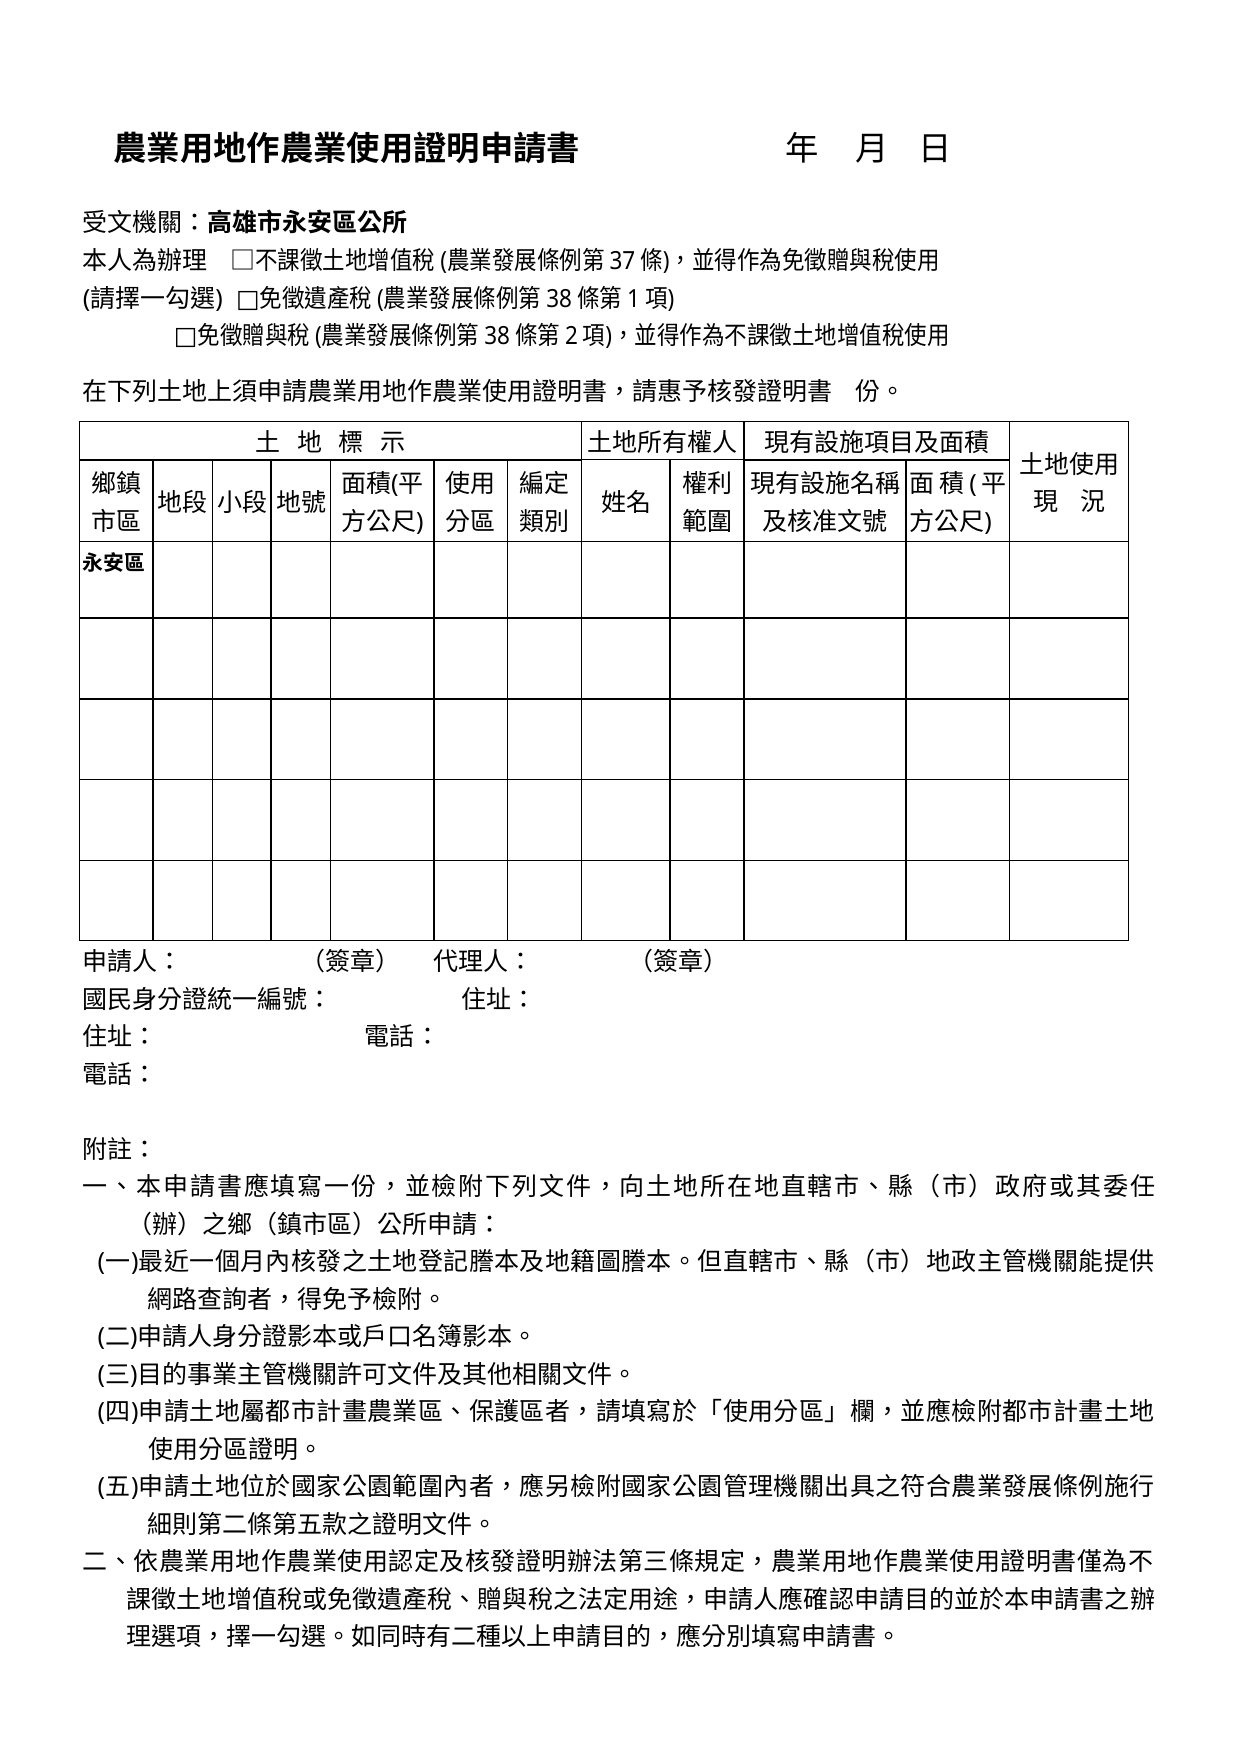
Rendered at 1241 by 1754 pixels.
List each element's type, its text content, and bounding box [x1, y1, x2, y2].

table_cell [213, 619, 270, 698]
table_cell [582, 861, 669, 940]
table_cell [435, 780, 507, 859]
table_cell [154, 542, 212, 617]
table_cell [1010, 700, 1128, 779]
table_cell [907, 861, 1009, 940]
table_cell 鄉鎮市區 [80, 461, 152, 541]
table_header 土地所有權人 [582, 422, 743, 459]
table_cell [80, 861, 152, 940]
table_cell [272, 700, 330, 779]
text (五)申請土地位於國家公園範圍內者，應另檢附國家公園管理機關出具之符合農業發展條例施行細則第二條第五款之證明文件。 [97, 1466, 1157, 1541]
text 一、本申請書應填寫一份，並檢附下列文件，向土地所在地直轄市、縣（市）政府或其委任（辦）之鄉（鎮市區）公所申請： [83, 1166, 1157, 1241]
table_cell [80, 700, 152, 779]
table_cell [1010, 861, 1128, 940]
table_cell [154, 700, 212, 779]
table_cell [508, 861, 581, 940]
table_cell [582, 542, 669, 617]
text 住址： 電話： [83, 1016, 1157, 1054]
table_cell [1010, 542, 1128, 617]
table_cell [671, 861, 743, 940]
table_cell [435, 861, 507, 940]
table_header 土地使用 現 況 [1010, 422, 1128, 541]
text 申請人： （簽章） 代理人： （簽章） [83, 941, 1205, 979]
table_cell [154, 619, 212, 698]
table_cell [331, 619, 433, 698]
table_cell [272, 780, 330, 859]
table_cell [671, 542, 743, 617]
table_cell [331, 780, 433, 859]
table_cell [154, 861, 212, 940]
table_cell [508, 780, 581, 859]
text (請擇一勾選) □免徵遺產稅 (農業發展條例第38條第1項) [83, 277, 1157, 314]
table_cell [671, 700, 743, 779]
table_cell 現有設施名稱及核准文號 [745, 461, 905, 541]
table_cell [582, 619, 669, 698]
table_cell [272, 619, 330, 698]
table_cell [745, 780, 905, 859]
text (一)最近一個月內核發之土地登記謄本及地籍圖謄本。但直轄市、縣（市）地政主管機關能提供網路查詢者，得免予檢附。 [97, 1241, 1157, 1316]
table_cell [272, 542, 330, 617]
table_cell [154, 780, 212, 859]
text 在下列土地上須申請農業用地作農業使用證明書，請惠予核發證明書 份。 [83, 371, 1157, 408]
table_cell [272, 861, 330, 940]
table_cell 小段 [213, 461, 270, 541]
text 本人為辦理 □不課徵土地增值稅 (農業發展條例第37條)，並得作為免徵贈與稅使用 [83, 239, 1157, 277]
text 受文機關：高雄市永安區公所 [83, 202, 1157, 239]
table_cell [508, 542, 581, 617]
table_cell [745, 619, 905, 698]
table_cell [213, 861, 270, 940]
text (二)申請人身分證影本或戶口名簿影本。 [83, 1316, 1157, 1354]
table_cell [435, 542, 507, 617]
table_cell [435, 619, 507, 698]
table_cell 使用 分區 [435, 461, 507, 541]
table_cell [745, 542, 905, 617]
table_cell [1010, 780, 1128, 859]
table_cell [331, 700, 433, 779]
table_header 現有設施項目及面積 [745, 422, 1009, 459]
table_cell [508, 619, 581, 698]
table_header 土 地 標 示 [80, 422, 581, 459]
table_cell 面積(平方公尺) [907, 461, 1009, 541]
text 電話： [83, 1054, 1157, 1091]
table_cell [331, 861, 433, 940]
table_cell [582, 700, 669, 779]
text 農業用地作農業使用證明申請書 年 月 日 [83, 108, 1157, 183]
table_cell [907, 619, 1009, 698]
table_cell [435, 700, 507, 779]
table_cell [671, 780, 743, 859]
table_cell 權利 範圍 [671, 460, 743, 541]
table_cell [80, 780, 152, 859]
table_cell [331, 542, 433, 617]
table_cell 編定 類別 [508, 461, 581, 541]
table_cell [1010, 619, 1128, 698]
table_cell [907, 780, 1009, 859]
table_cell 面積(平方公尺) [331, 461, 433, 541]
text 附註： [83, 1129, 1157, 1166]
table_cell [671, 619, 743, 698]
table_cell 地段 [154, 461, 212, 541]
table_cell [745, 861, 905, 940]
table_cell [508, 700, 581, 779]
table_cell [213, 780, 270, 859]
table_cell [213, 700, 270, 779]
text 國民身分證統一編號： 住址： [83, 979, 1157, 1016]
table_cell [907, 700, 1009, 779]
table_cell 永安區 [80, 542, 152, 617]
text (三)目的事業主管機關許可文件及其他相關文件。 [83, 1354, 1157, 1391]
table_cell [745, 700, 905, 779]
table_cell 姓名 [582, 460, 669, 541]
text (四)申請土地屬都市計畫農業區、保護區者，請填寫於「使用分區」欄，並應檢附都市計畫土地使用分區證明。 [97, 1391, 1157, 1466]
table_cell 地號 [272, 461, 330, 541]
table_cell [582, 780, 669, 859]
table_cell [80, 619, 152, 698]
text 二、依農業用地作農業使用認定及核發證明辦法第三條規定，農業用地作農業使用證明書僅為不課徵土地增值稅或免徵遺產稅、贈與稅之法定用途，申請人應確認申請目的並於本申請書之辦理選項，擇一勾選。如同時有二種以上申請目的，應分別填寫申請書。 [83, 1541, 1157, 1654]
table_cell [213, 542, 270, 617]
table_cell [907, 542, 1009, 617]
text □免徵贈與稅 (農業發展條例第38條第2項)，並得作為不課徵土地增值稅使用 [83, 314, 1157, 352]
